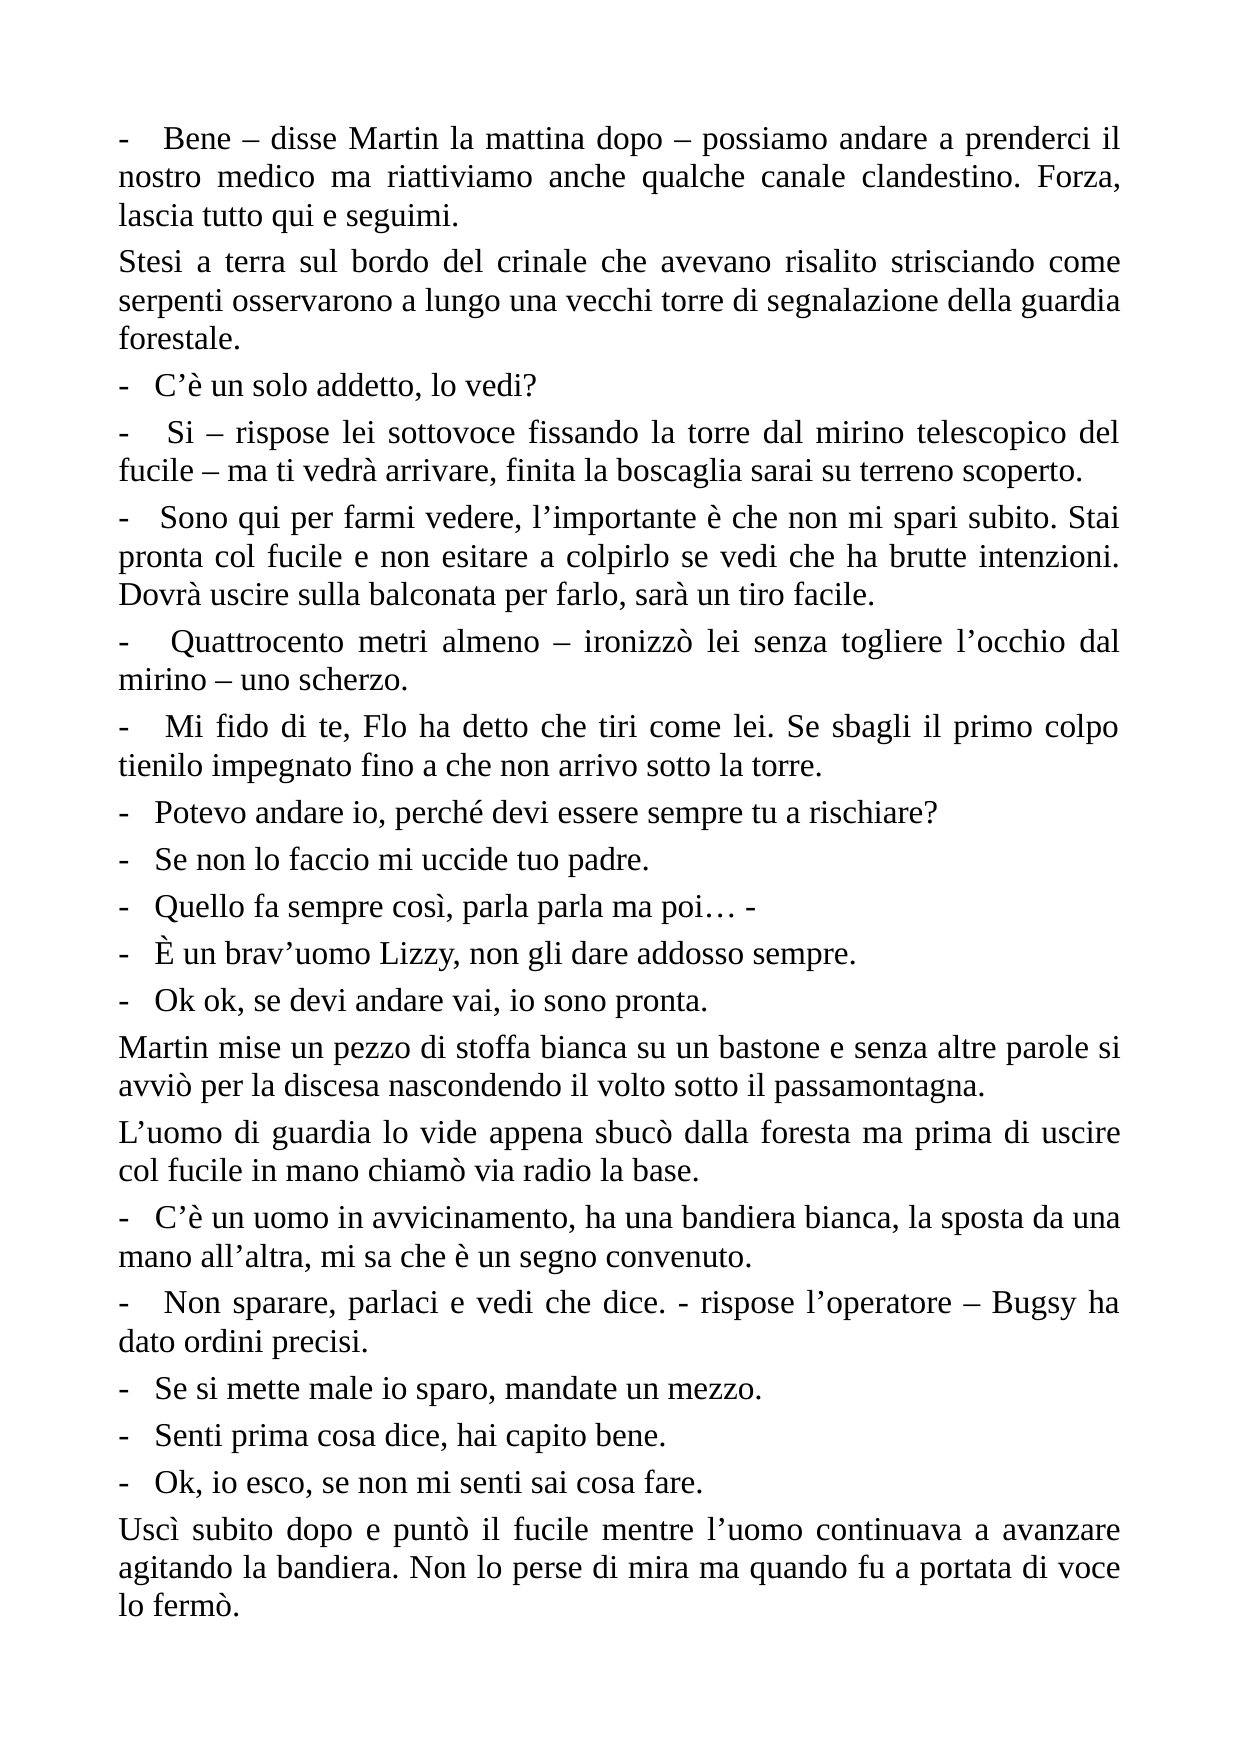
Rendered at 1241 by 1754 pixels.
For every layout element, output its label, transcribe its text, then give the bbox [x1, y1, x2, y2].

text Stesi a terra sul bordo del crinale che avevano risalito strisciando come serpenti osservarono a lungo una vecchi torre di segnalazione della guardia forestale. [118, 242, 1122, 357]
text - C’è un uomo in avvicinamento, ha una bandiera bianca, la sposta da una mano all’altra, mi sa che è un segno convenuto. [118, 1197, 1122, 1274]
text - Ok, io esco, se non mi senti sai cosa fare. [118, 1462, 1122, 1500]
text - Bene – disse Martin la mattina dopo – possiamo andare a prenderci il nostro medico ma riattiviamo anche qualche canale clandestino. Forza, lascia tutto qui e seguimi. [118, 118, 1122, 233]
text - Se si mette male io sparo, mandate un mezzo. [118, 1368, 1122, 1406]
text Martin mise un pezzo di stoffa bianca su un bastone e senza altre parole si avviò per la discesa nascondendo il volto sotto il passamontagna. [118, 1027, 1122, 1103]
text - È un brav’uomo Lizzy, non gli dare addosso sempre. [118, 933, 1122, 971]
text - Quattrocento metri almeno – ironizzò lei senza togliere l’occhio dal mirino – uno scherzo. [118, 621, 1122, 698]
text - Quello fa sempre così, parla parla ma poi… - [118, 886, 1122, 924]
text - Senti prima cosa dice, hai capito bene. [118, 1415, 1122, 1453]
text - Ok ok, se devi andare vai, io sono pronta. [118, 980, 1122, 1018]
text L’uomo di guardia lo vide appena sbucò dalla foresta ma prima di uscire col fucile in mano chiamò via radio la base. [118, 1112, 1122, 1189]
text - Potevo andare io, perché devi essere sempre tu a rischiare? [118, 792, 1122, 830]
text Uscì subito dopo e puntò il fucile mentre l’uomo continuava a avanzare agitando la bandiera. Non lo perse di mira ma quando fu a portata di voce lo fermò. [118, 1509, 1122, 1624]
text - Si – rispose lei sottovoce fissando la torre dal mirino telescopico del fucile – ma ti vedrà arrivare, finita la boscaglia sarai su terreno scoperto. [118, 412, 1122, 489]
text - Se non lo faccio mi uccide tuo padre. [118, 839, 1122, 877]
text - C’è un solo addetto, lo vedi? [118, 365, 1122, 404]
text - Mi fido di te, Flo ha detto che tiri come lei. Se sbagli il primo colpo tienilo impegnato fino a che non arrivo sotto la torre. [118, 707, 1122, 783]
text - Non sparare, parlaci e vedi che dice. - rispose l’operatore – Bugsy ha dato ordini precisi. [118, 1283, 1122, 1359]
text - Sono qui per farmi vedere, l’importante è che non mi spari subito. Stai pronta col fucile e non esitare a colpirlo se vedi che ha brutte intenzioni. Dovrà uscire sulla balconata per farlo, sarà un tiro facile. [118, 498, 1122, 613]
